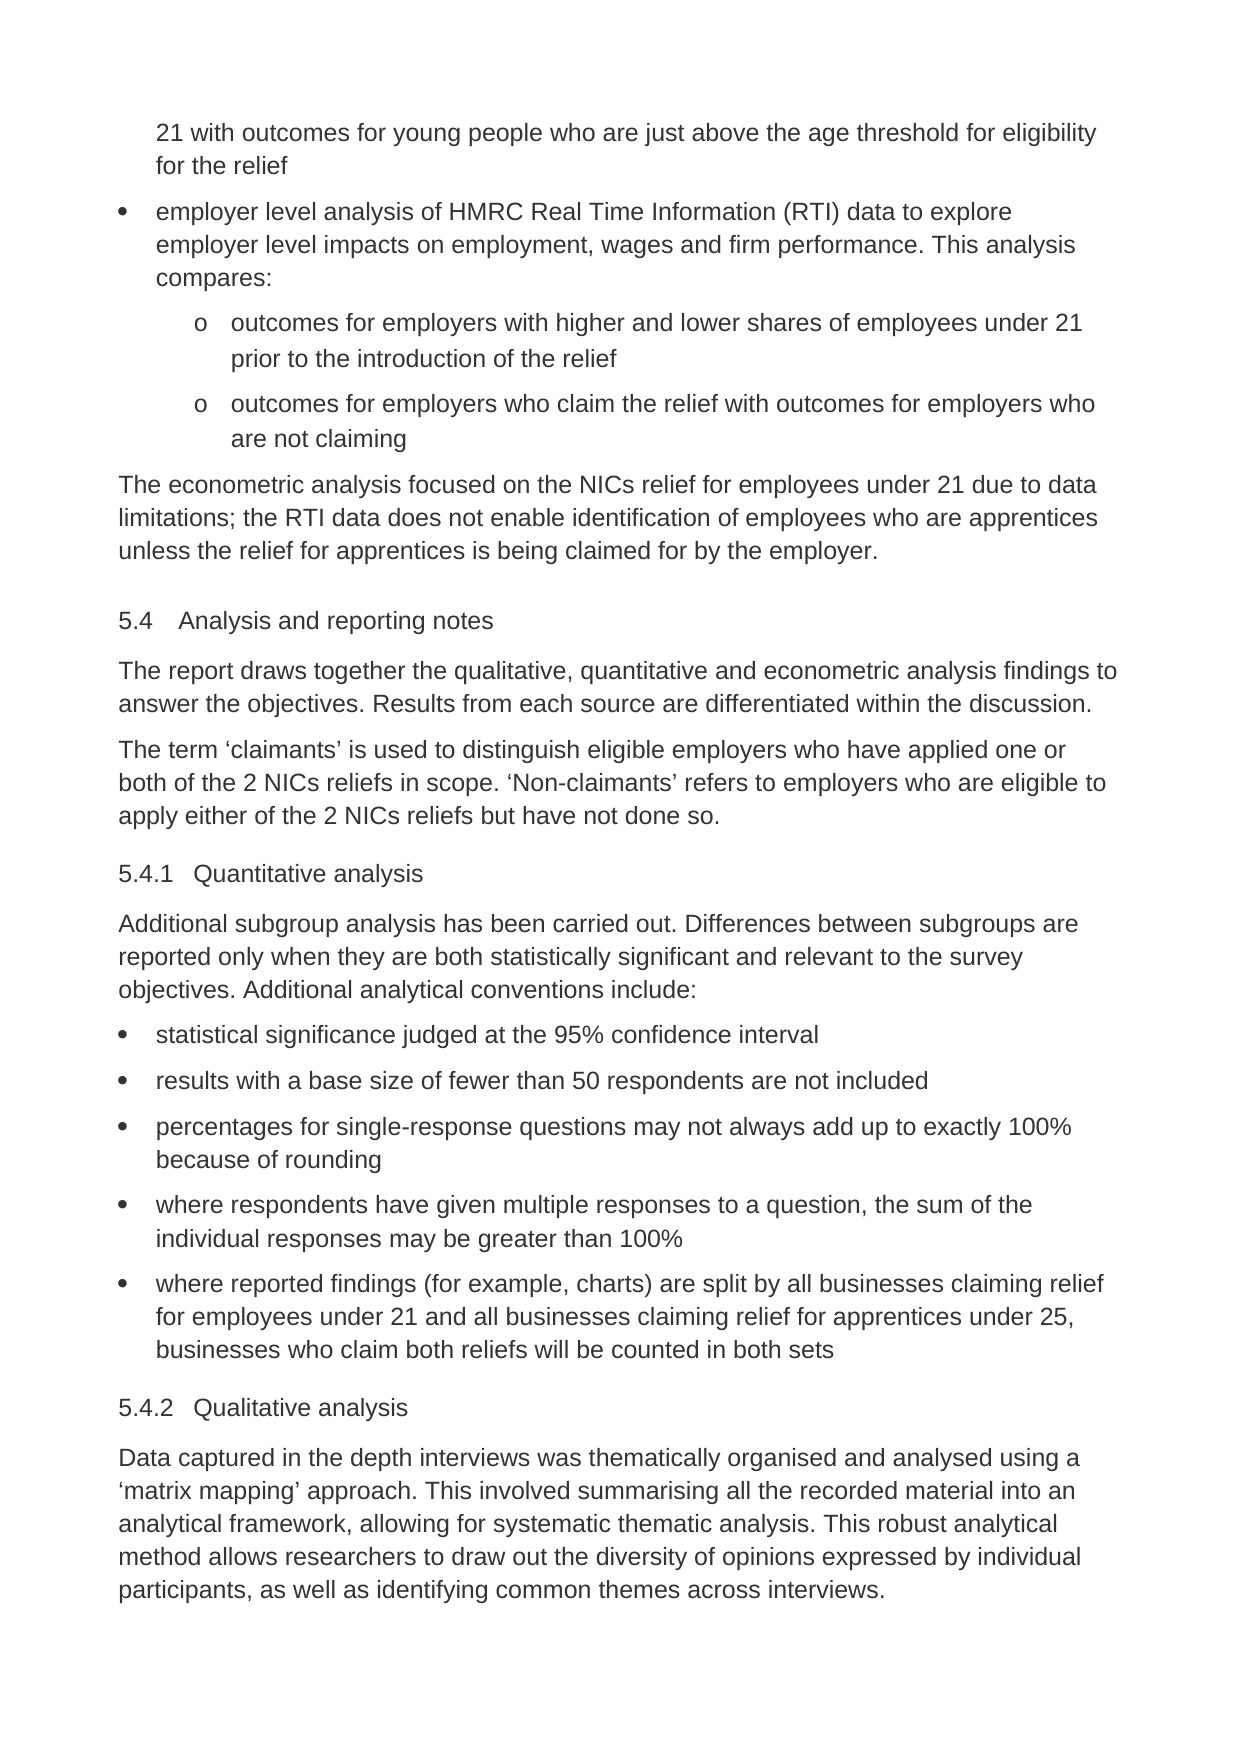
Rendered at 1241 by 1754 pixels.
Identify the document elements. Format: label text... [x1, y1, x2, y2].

text Additional subgroup analysis has been carried out. Differences between subgroups are reported only when they are both statistically significant and relevant to the survey objectives. Additional analytical conventions include: [118, 909, 1122, 1004]
list where respondents have given multiple responses to a question, the sum of the individual responses may be greater than 100% [118, 1190, 1122, 1252]
subtitle Analysis and reporting notes [118, 606, 1122, 636]
list statistical significance judged at the 95% confidence interval [118, 1021, 1122, 1049]
subtitle Quantitative analysis [118, 859, 1122, 888]
list percentages for single-response questions may not always add up to exactly 100% because of rounding [118, 1112, 1122, 1174]
text The econometric analysis focused on the NICs relief for employees under 21 due to data limitations; the RTI data does not enable identification of employees who are apprentices unless the relief for apprentices is being claimed for by the employer. [118, 470, 1122, 564]
list employer level analysis of HMRC Real Time Information (RTI) data to explore employer level impacts on employment, wages and firm performance. This analysis compares: [118, 197, 1122, 292]
text The report draws together the qualitative, quantitative and econometric analysis findings to answer the objectives. Results from each source are differentiated within the discussion. [118, 656, 1122, 718]
list outcomes for employers with higher and lower shares of employees under 21 prior to the introduction of the relief [193, 308, 1122, 372]
list where reported findings (for example, charts) are split by all businesses claiming relief for employees under 21 and all businesses claiming relief for apprentices under 25, businesses who claim both reliefs will be counted in both sets [118, 1269, 1122, 1364]
text Data captured in the depth interviews was thematically organised and analysed using a ‘matrix mapping’ approach. This involved summarising all the recorded material into an analytical framework, allowing for systematic thematic analysis. This robust analytical method allows researchers to draw out the diversity of opinions expressed by individual participants, as well as identifying common themes across interviews. [118, 1443, 1122, 1604]
text The term ‘claimants’ is used to distinguish eligible employers who have applied one or both of the 2 NICs reliefs in scope. ‘Non-claimants’ refers to employers who are eligible to apply either of the 2 NICs reliefs but have not done so. [118, 735, 1122, 830]
list 21 with outcomes for young people who are just above the age threshold for eligibility for the relief [118, 118, 1122, 180]
subtitle Qualitative analysis [118, 1393, 1122, 1422]
list results with a base size of fewer than 50 respondents are not included [118, 1066, 1122, 1095]
list outcomes for employers who claim the relief with outcomes for employers who are not claiming [193, 389, 1122, 453]
